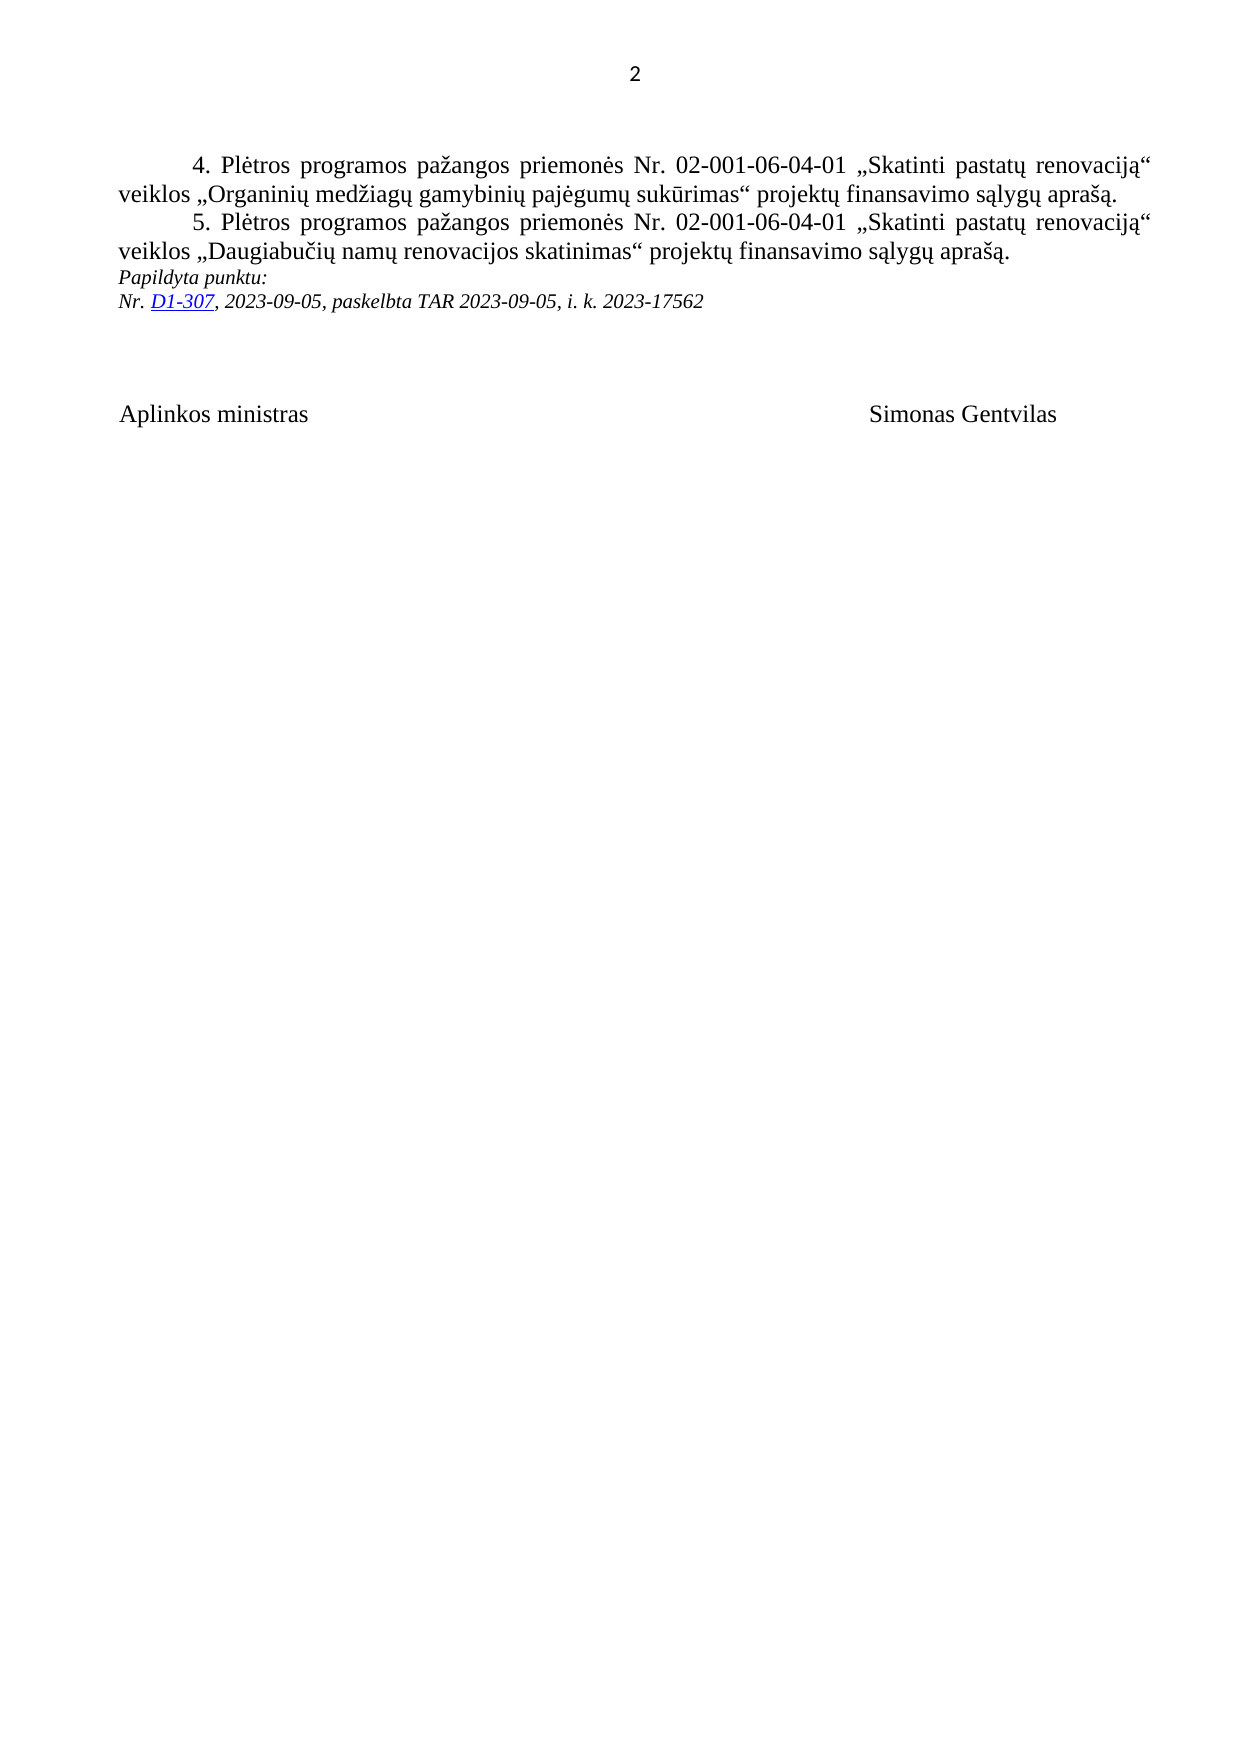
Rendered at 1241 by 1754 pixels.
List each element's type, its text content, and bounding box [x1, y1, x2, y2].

text 5. Plėtros programos pažangos priemonės Nr. 02-001-06-04-01 „Skatinti pastatų renovaciją“ veiklos „Daugiabučių namų renovacijos skatinimas“ projektų finansavimo sąlygų aprašą. [118, 207, 1152, 265]
text 4. Plėtros programos pažangos priemonės Nr. 02-001-06-04-01 „Skatinti pastatų renovaciją“ veiklos „Organinių medžiagų gamybinių pajėgumų sukūrimas“ projektų finansavimo sąlygų aprašą. [118, 150, 1152, 207]
text Aplinkos ministras Simonas Gentvilas [119, 399, 1148, 428]
text Papildyta punktu: [118, 265, 1152, 289]
text Nr. D1-307, 2023-09-05, paskelbta TAR 2023-09-05, i. k. 2023-17562 [118, 289, 1152, 313]
